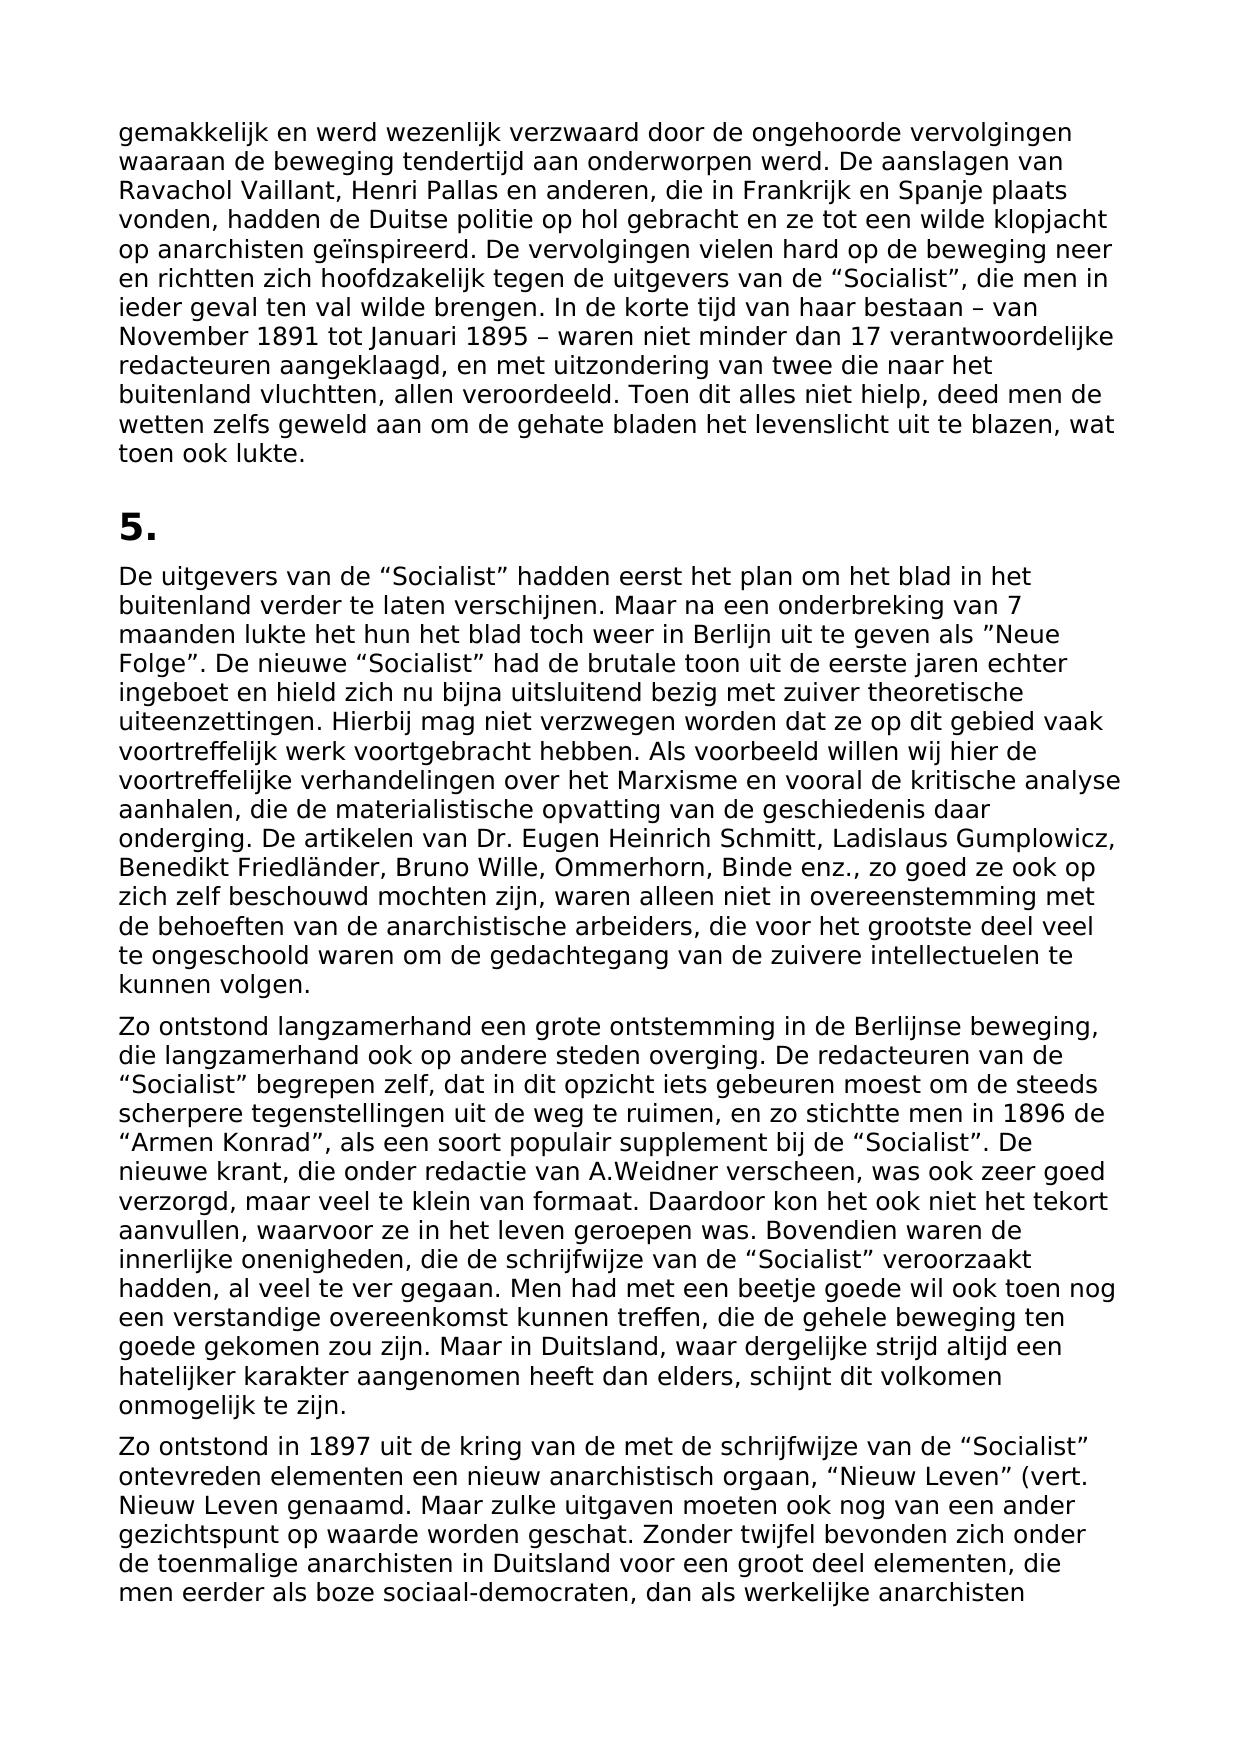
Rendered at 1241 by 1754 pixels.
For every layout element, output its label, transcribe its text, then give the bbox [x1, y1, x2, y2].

text gemakkelijk en werd wezenlijk verzwaard door de ongehoorde vervolgingen waaraan de beweging tendertijd aan onderworpen werd. De aanslagen van Ravachol Vaillant, Henri Pallas en anderen, die in Frankrijk en Spanje plaats vonden, hadden de Duitse politie op hol gebracht en ze tot een wilde klopjacht op anarchisten geïnspireerd. De vervolgingen vielen hard op de beweging neer en richtten zich hoofdzakelijk tegen de uitgevers van de “Socialist”, die men in ieder geval ten val wilde brengen. In de korte tijd van haar bestaan – van November 1891 tot Januari 1895 – waren niet minder dan 17 verantwoordelijke redacteuren aangeklaagd, en met uitzondering van twee die naar het buitenland vluchtten, allen veroordeeld. Toen dit alles niet hielp, deed men de wetten zelfs geweld aan om de gehate bladen het levenslicht uit te blazen, wat toen ook lukte. [118, 118, 1122, 468]
text Zo ontstond langzamerhand een grote ontstemming in de Berlijnse beweging, die langzamerhand ook op andere steden overging. De redacteuren van de “Socialist” begrepen zelf, dat in dit opzicht iets gebeuren moest om de steeds scherpere tegenstellingen uit de weg te ruimen, en zo stichtte men in 1896 de “Armen Konrad”, als een soort populair supplement bij de “Socialist”. De nieuwe krant, die onder redactie van A.Weidner verscheen, was ook zeer goed verzorgd, maar veel te klein van formaat. Daardoor kon het ook niet het tekort aanvullen, waarvoor ze in het leven geroepen was. Bovendien waren de innerlijke onenigheden, die de schrijfwijze van de “Socialist” veroorzaakt hadden, al veel te ver gegaan. Men had met een beetje goede wil ook toen nog een verstandige overeenkomst kunnen treffen, die de gehele beweging ten goede gekomen zou zijn. Maar in Duitsland, waar dergelijke strijd altijd een hatelijker karakter aangenomen heeft dan elders, schijnt dit volkomen onmogelijk te zijn. [118, 1012, 1122, 1420]
subtitle 5. [118, 506, 1122, 549]
text De uitgevers van de “Socialist” hadden eerst het plan om het blad in het buitenland verder te laten verschijnen. Maar na een onderbreking van 7 maanden lukte het hun het blad toch weer in Berlijn uit te geven als ”Neue Folge”. De nieuwe “Socialist” had de brutale toon uit de eerste jaren echter ingeboet en hield zich nu bijna uitsluitend bezig met zuiver theoretische uiteenzettingen. Hierbij mag niet verzwegen worden dat ze op dit gebied vaak voortreffelijk werk voortgebracht hebben. Als voorbeeld willen wij hier de voortreffelijke verhandelingen over het Marxisme en vooral de kritische analyse aanhalen, die de materialistische opvatting van de geschiedenis daar onderging. De artikelen van Dr. Eugen Heinrich Schmitt, Ladislaus Gumplowicz, Benedikt Friedländer, Bruno Wille, Ommerhorn, Binde enz., zo goed ze ook op zich zelf beschouwd mochten zijn, waren alleen niet in overeenstemming met de behoeften van de anarchistische arbeiders, die voor het grootste deel veel te ongeschoold waren om de gedachtegang van de zuivere intellectuelen te kunnen volgen. [118, 562, 1122, 999]
text Zo ontstond in 1897 uit de kring van de met de schrijfwijze van de “Socialist” ontevreden elementen een nieuw anarchistisch orgaan, “Nieuw Leven” (vert. Nieuw Leven genaamd. Maar zulke uitgaven moeten ook nog van een ander gezichtspunt op waarde worden geschat. Zonder twijfel bevonden zich onder de toenmalige anarchisten in Duitsland voor een groot deel elementen, die men eerder als boze sociaal-democraten, dan als werkelijke anarchisten [118, 1433, 1122, 1608]
